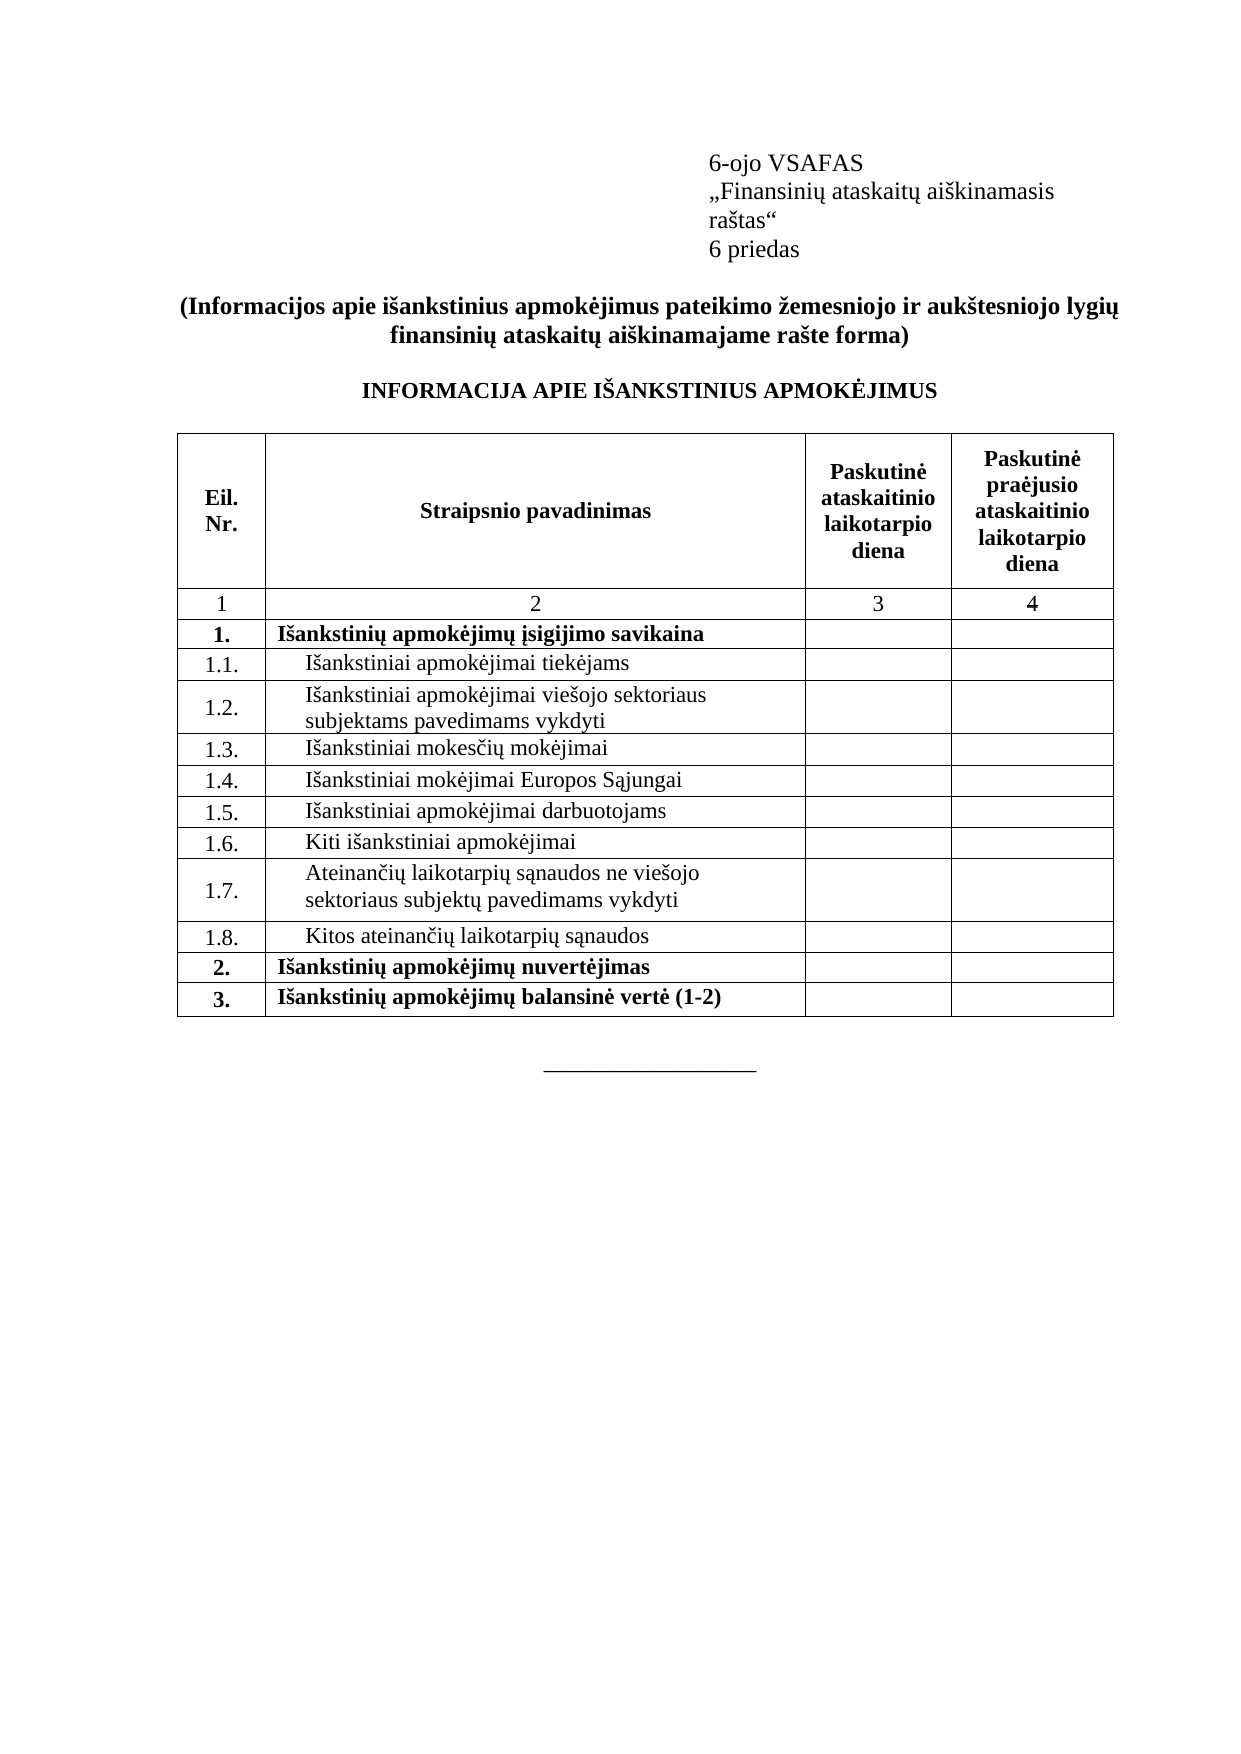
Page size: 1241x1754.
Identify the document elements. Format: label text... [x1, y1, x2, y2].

table_cell 1.5. [178, 797, 265, 827]
table_cell 1.1. [178, 649, 265, 679]
table_cell Išankstiniai apmokėjimai viešojo sektoriaus subjektams pavedimams vykdyti [294, 681, 805, 733]
table_cell 1.2. [178, 681, 265, 733]
table_cell Išankstinių apmokėjimų nuvertėjimas [266, 953, 805, 982]
table_cell [266, 766, 294, 796]
table_cell [952, 983, 1113, 1016]
table_cell [806, 797, 951, 827]
table_cell 3. [178, 983, 265, 1016]
table_cell [952, 953, 1113, 982]
text „Finansinių ataskaitų aiškinamasis [177, 176, 1122, 205]
table_cell [952, 797, 1113, 827]
table_cell Kitos ateinančių laikotarpių sąnaudos [294, 922, 805, 952]
table_cell Išankstinių apmokėjimų balansinė vertė (1-2) [266, 983, 805, 1016]
table_cell 1 [178, 589, 265, 619]
table_cell [266, 734, 294, 764]
table_cell 1.3. [178, 734, 265, 764]
table_cell [952, 620, 1113, 648]
table_cell [806, 983, 951, 1016]
table_header Straipsnio pavadinimas [266, 434, 805, 587]
table_header Paskutinė ataskaitinio laikotarpio diena [806, 434, 951, 587]
table_cell 2 [266, 589, 805, 619]
table_cell 1.4. [178, 766, 265, 796]
text 6-ojo VSAFAS [177, 148, 1122, 176]
table_cell [806, 620, 951, 648]
table_cell [266, 828, 294, 858]
table_cell 1.8. [178, 922, 265, 952]
text INFORMACIJA APIE IŠANKSTINIUS APMOKĖJIMUS [177, 378, 1122, 404]
table_header Eil. Nr. [178, 434, 265, 587]
table_cell Išankstiniai apmokėjimai tiekėjams [294, 649, 805, 679]
table_cell Išankstiniai mokesčių mokėjimai [294, 734, 805, 764]
table_cell [266, 649, 294, 679]
table_cell [806, 953, 951, 982]
table_cell [806, 828, 951, 858]
table_cell 1. [178, 620, 265, 648]
table_header Paskutinė praėjusio ataskaitinio laikotarpio diena [952, 434, 1113, 587]
table_cell [952, 734, 1113, 764]
table_cell 2. [178, 953, 265, 982]
table_cell [952, 766, 1113, 796]
table_cell Kiti išankstiniai apmokėjimai [294, 828, 805, 858]
table_cell [806, 681, 951, 733]
table_cell [952, 649, 1113, 679]
table_cell [266, 859, 294, 921]
table_cell [952, 922, 1113, 952]
table_cell Ateinančių laikotarpių sąnaudos ne viešojo sektoriaus subjektų pavedimams vykdyti [294, 859, 805, 921]
table_cell Išankstiniai mokėjimai Europos Sąjungai [294, 766, 805, 796]
table_cell 1.6. [178, 828, 265, 858]
text (Informacijos apie išankstinius apmokėjimus pateikimo žemesniojo ir aukštesniojo lygių finansinių ataskaitų aiškinamajame rašte forma) [177, 291, 1122, 349]
table_cell [806, 766, 951, 796]
table_cell 3 [806, 589, 951, 619]
table_cell 4 [952, 589, 1113, 619]
table_cell Išankstinių apmokėjimų įsigijimo savikaina [266, 620, 805, 648]
table_cell [806, 734, 951, 764]
table_cell Išankstiniai apmokėjimai darbuotojams [294, 797, 805, 827]
table_cell [806, 922, 951, 952]
table_cell [266, 922, 294, 952]
text 6 priedas [177, 234, 1122, 263]
table_cell [806, 859, 951, 921]
table_cell [266, 681, 294, 733]
text raštas“ [177, 205, 1122, 234]
table_cell [952, 828, 1113, 858]
table_cell [952, 681, 1113, 733]
text _________________ [177, 1046, 1122, 1075]
table_cell 1.7. [178, 859, 265, 921]
table_cell [266, 797, 294, 827]
table_cell [952, 859, 1113, 921]
table_cell [806, 649, 951, 679]
